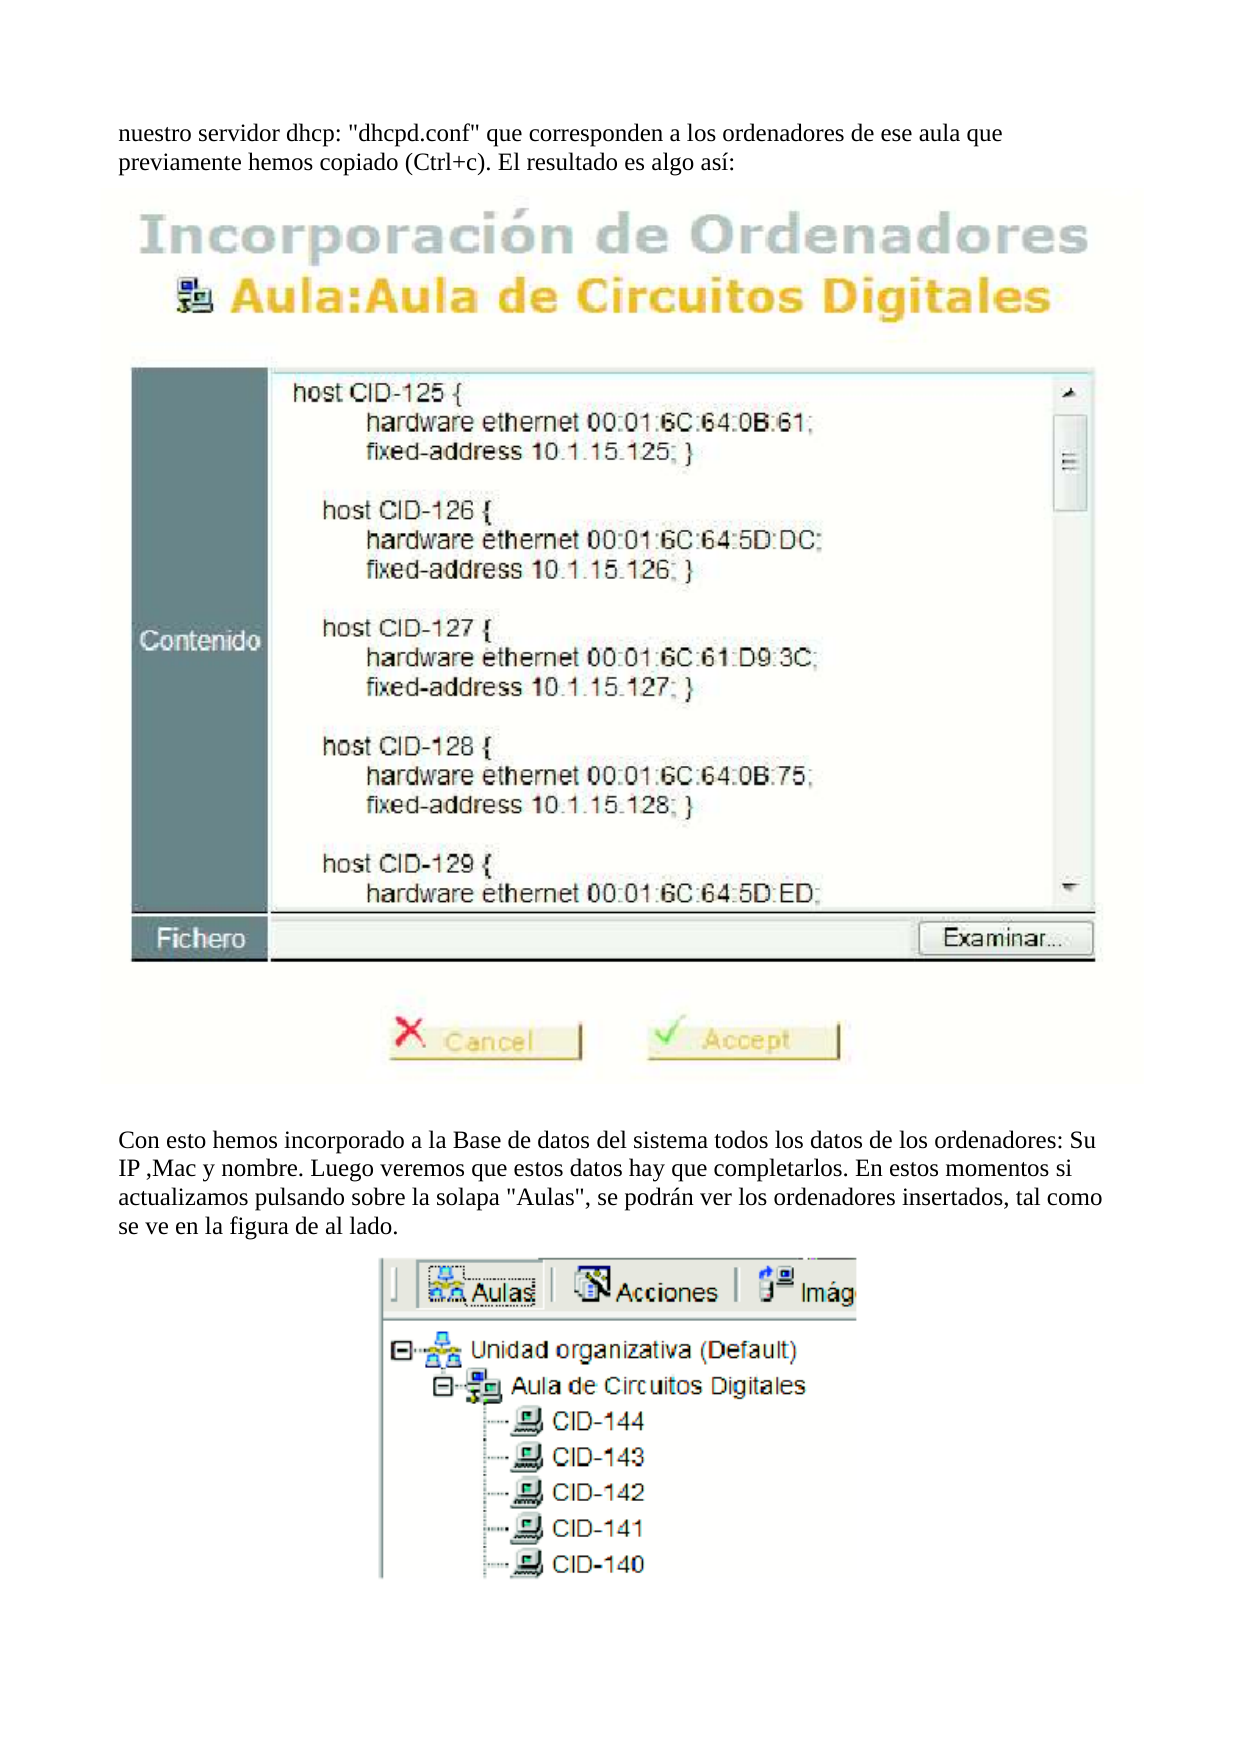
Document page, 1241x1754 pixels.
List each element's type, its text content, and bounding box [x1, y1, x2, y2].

text Con esto hemos incorporado a la Base de datos del sistema todos los datos de los ordenadores: Su IP ,Mac y nombre. Luego veremos que estos datos hay que completarlos. En estos momentos si actualizamos pulsando sobre la solapa "Aulas", se podrán ver los ordenadores insertados, tal como se ve en la figura de al lado. [118, 1125, 1122, 1240]
text nuestro servidor dhcp: "dhcpd.conf" que corresponden a los ordenadores de ese aula que previamente hemos copiado (Ctrl+c). El resultado es algo así: [118, 118, 1122, 176]
